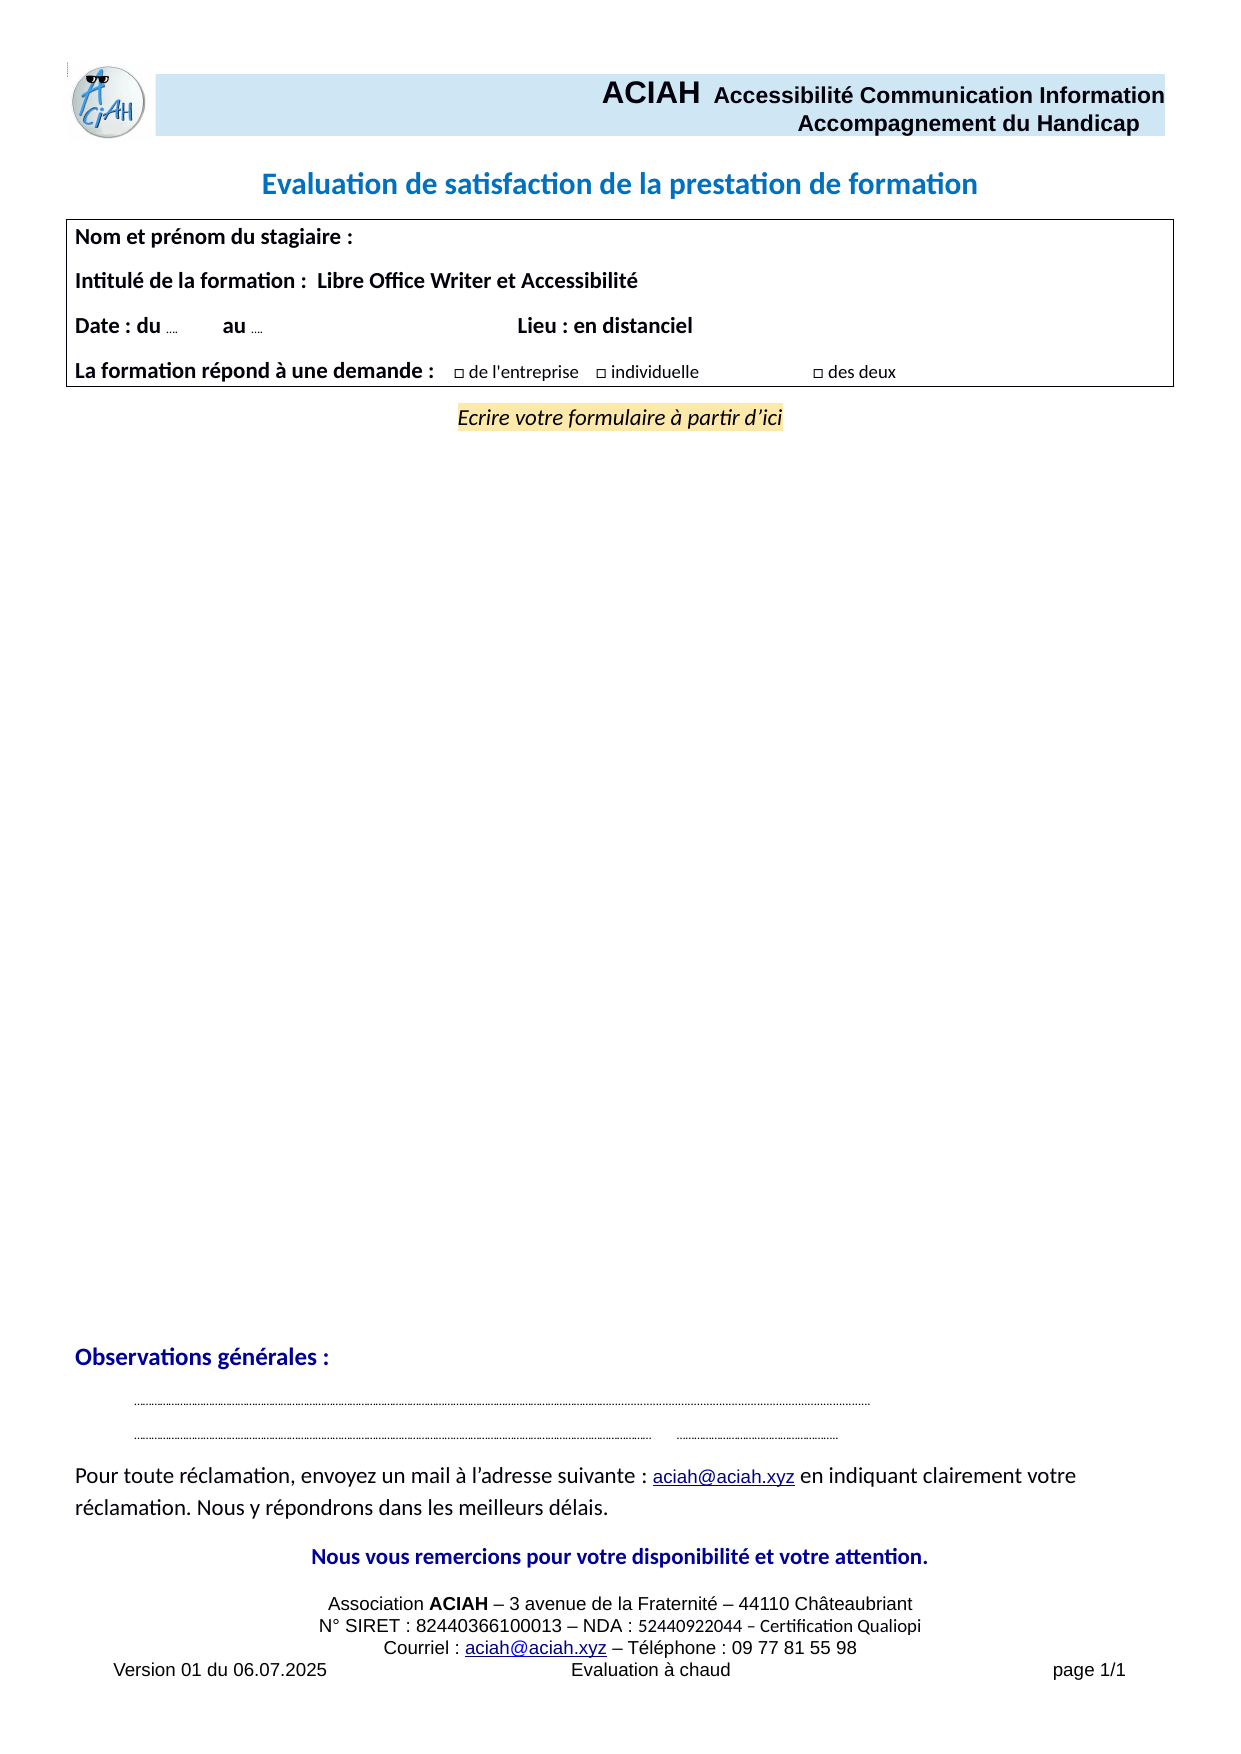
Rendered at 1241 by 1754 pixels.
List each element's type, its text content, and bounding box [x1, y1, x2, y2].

text Pour toute réclamation, envoyez un mail à l’adresse suivante : aciah@aciah.xyz en indiquant clairement votre réclamation. Nous y répondrons dans les meilleurs délais. [75, 1461, 1165, 1521]
text ……………………………………………………………………………………………………………………………………………………………… ……………………………………………….. [134, 1427, 1165, 1442]
text …………………………………………………………………………………………………………………………………………………................................................................................... [134, 1393, 1165, 1408]
text La formation répond à une demande : □ de l'entreprise □ individuelle □ des deux [67, 353, 1173, 386]
text Date : du …. au …. Lieu : en distanciel [67, 308, 1173, 339]
text Intitulé de la formation : Libre Office Writer et Accessibilité [67, 263, 1173, 295]
text Evaluation de satisfaction de la prestation de formation [75, 164, 1165, 202]
text Observations générales : [75, 1341, 1165, 1372]
text Ecrire votre formulaire à partir d’ici [75, 403, 1165, 431]
text Nom et prénom du stagiaire : [67, 220, 1173, 250]
text Nous vous remercions pour votre disponibilité et votre attention. [75, 1542, 1165, 1570]
picture [67, 62, 156, 142]
